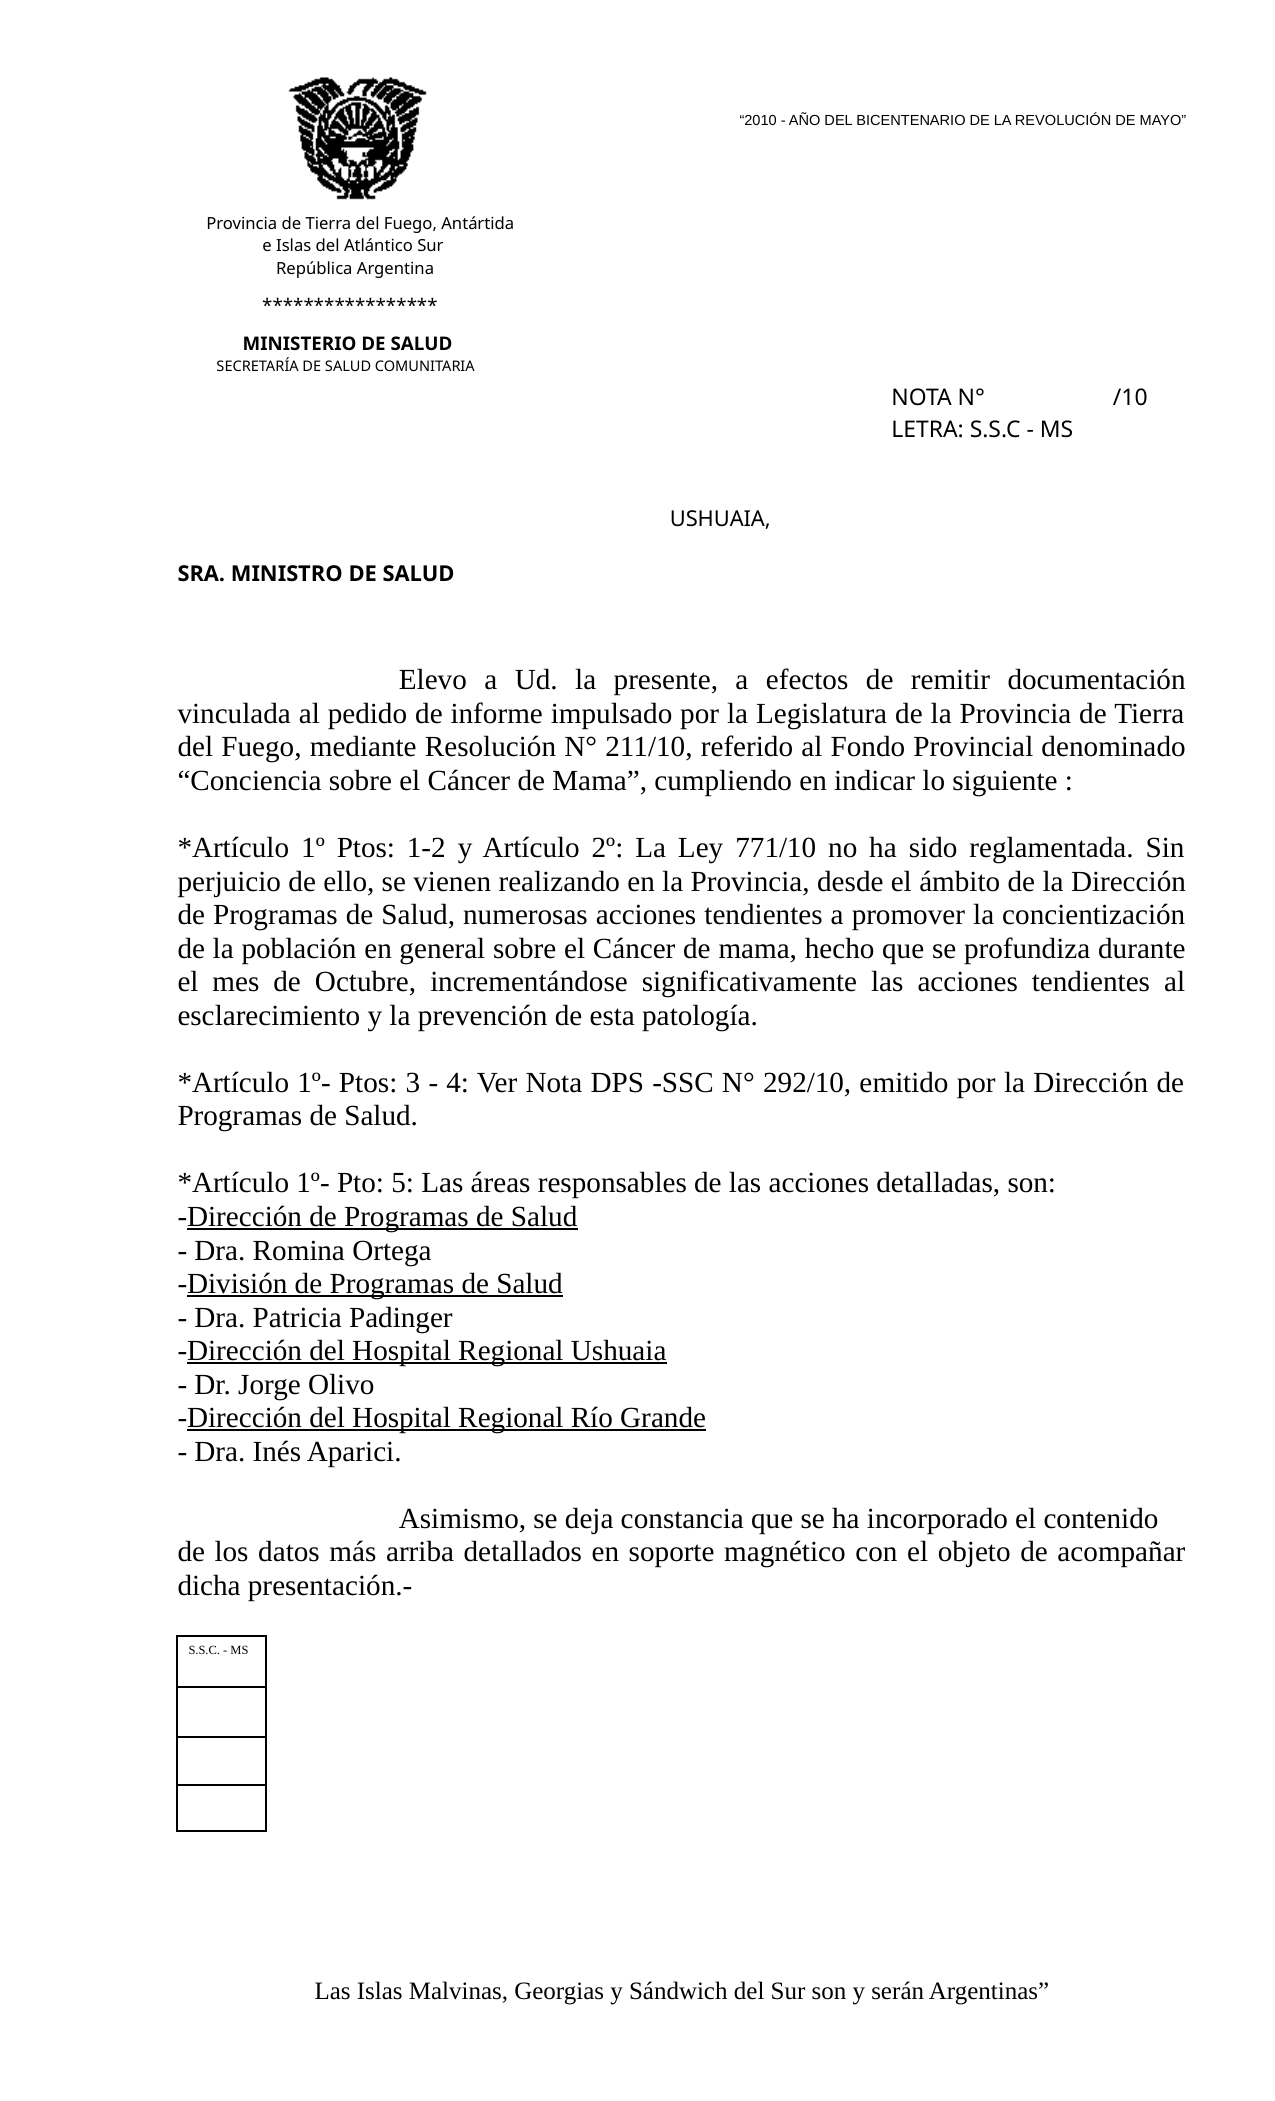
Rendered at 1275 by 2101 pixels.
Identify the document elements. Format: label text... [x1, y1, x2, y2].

text *Artículo 1º- Ptos: 3 - 4: Ver Nota DPS -SSC N° 292/10, emitido por la Dirección de Programas de Salud. [177, 1065, 1186, 1132]
text *Artículo 1º Ptos: 1-2 y Artículo 2º: La Ley 771/10 no ha sido reglamentada. Sin perjuicio de ello, se vienen realizando en la Provincia, desde el ámbito de la Dirección de Programas de Salud, numerosas acciones tendientes a promover la concientización de la población en general sobre el Cáncer de mama, hecho que se profundiza durante el mes de Octubre, incrementándose significativamente las acciones tendientes al esclarecimiento y la prevención de esta patología. [177, 830, 1186, 1031]
text - Dra. Romina Ortega [177, 1233, 1186, 1266]
picture [285, 70, 429, 207]
text -División de Programas de Salud [177, 1266, 1186, 1300]
text -Dirección del Hospital Regional Ushuaia [177, 1333, 1186, 1367]
text SRA. MINISTRO DE SALUD [177, 558, 1186, 588]
text -Dirección de Programas de Salud [177, 1199, 1186, 1233]
table_cell [178, 1786, 265, 1830]
text - Dra. Patricia Padinger [177, 1300, 1186, 1333]
text *Artículo 1º- Pto: 5: Las áreas responsables de las acciones detalladas, son: [177, 1166, 1186, 1199]
text USHUAIA, [177, 503, 1186, 533]
table_cell [178, 1738, 265, 1784]
text Las Islas Malvinas, Georgias y Sándwich del Sur son y serán Argentinas” [177, 1976, 1186, 2004]
text - Dr. Jorge Olivo [177, 1367, 1186, 1400]
text de los datos más arriba detallados en soporte magnético con el objeto de acompañar dicha presentación.- [177, 1534, 1186, 1602]
text - Dra. Inés Aparici. [177, 1434, 1186, 1467]
text NOTA N° /10 [177, 381, 1186, 412]
table_header S.S.C. - MS [178, 1637, 265, 1686]
table_cell [178, 1688, 265, 1736]
text Asimismo, se deja constancia que se ha incorporado el contenido [177, 1501, 1186, 1534]
text -Dirección del Hospital Regional Río Grande [177, 1400, 1186, 1434]
text Elevo a Ud. la presente, a efectos de remitir documentación vinculada al pedido de informe impulsado por la Legislatura de la Provincia de Tierra del Fuego, mediante Resolución N° 211/10, referido al Fondo Provincial denominado “Conciencia sobre el Cáncer de Mama”, cumpliendo en indicar lo siguiente : [177, 662, 1186, 797]
text LETRA: S.S.C - MS [177, 412, 1186, 444]
